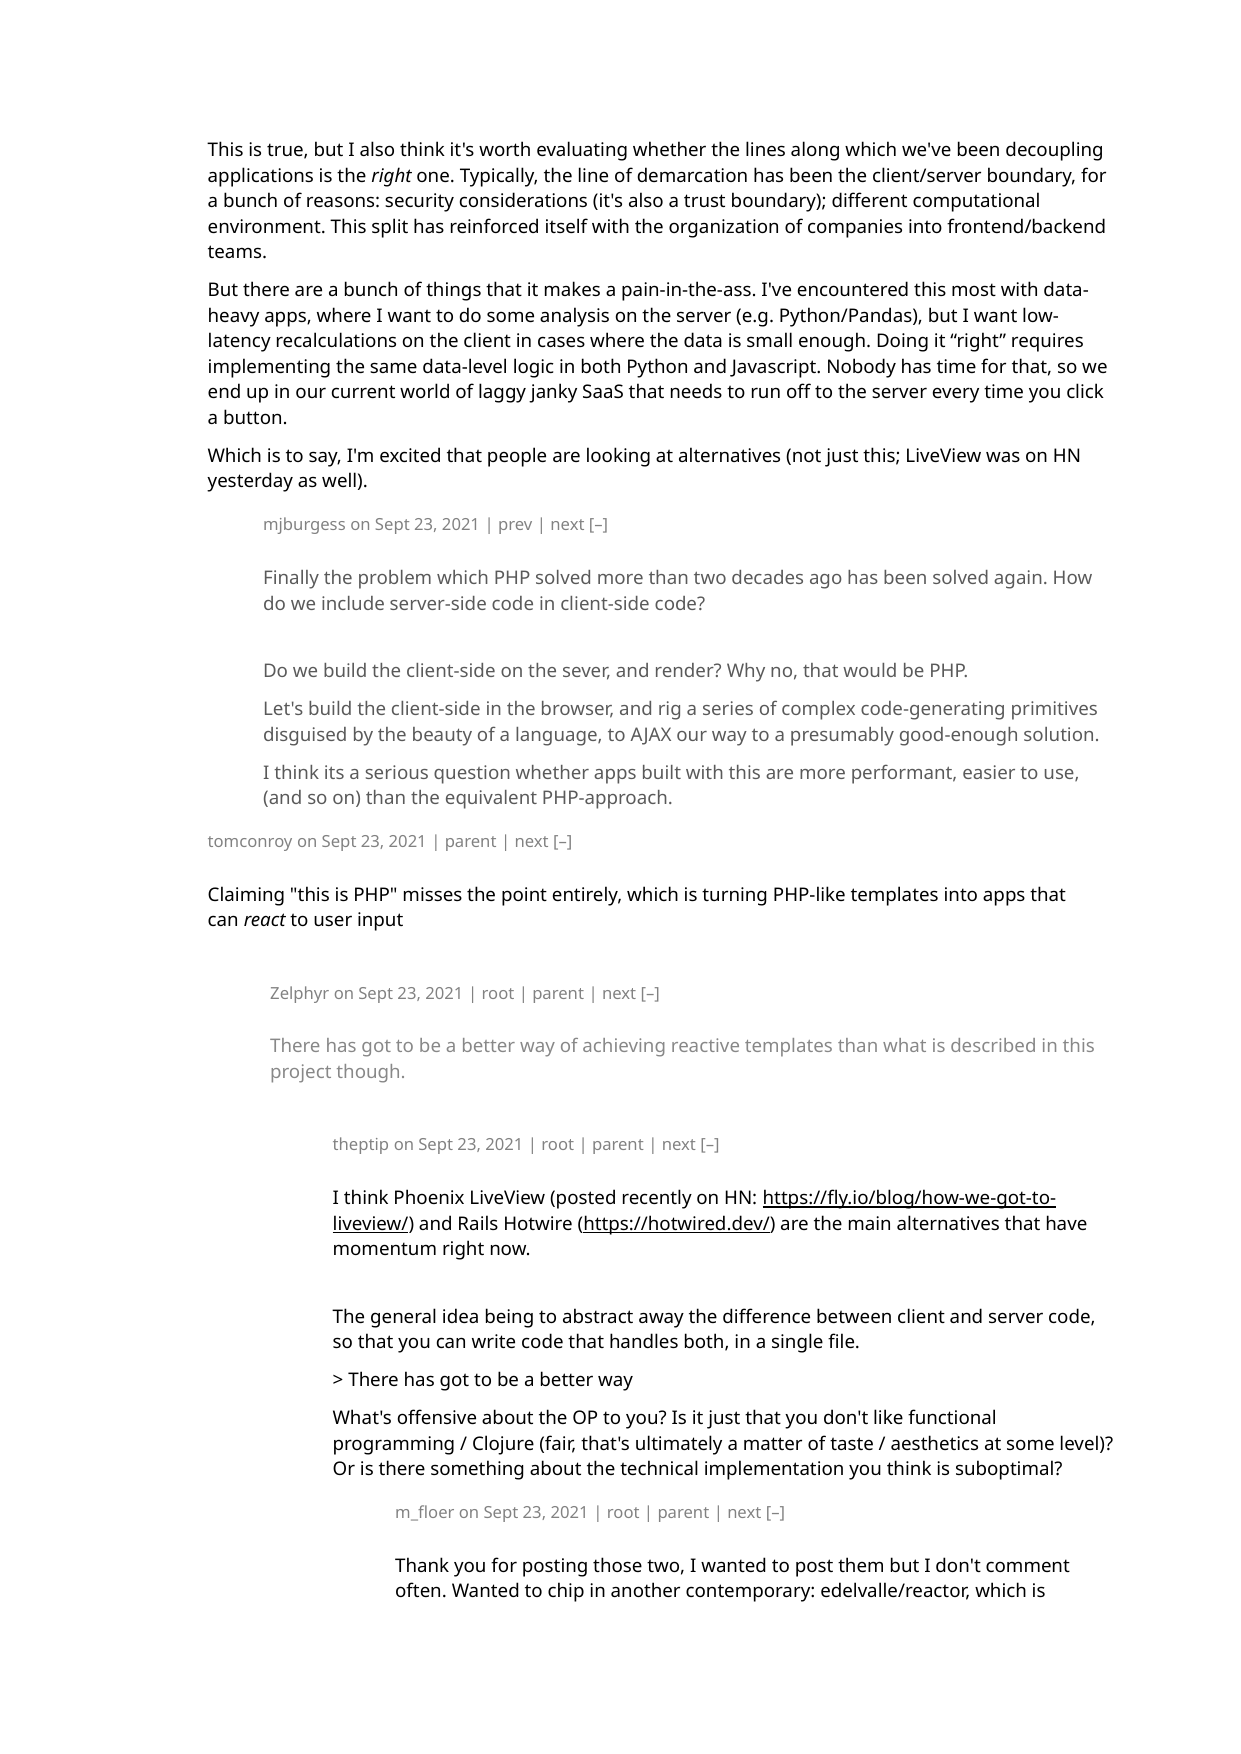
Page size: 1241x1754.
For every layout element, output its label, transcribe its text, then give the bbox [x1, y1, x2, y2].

table_header m_floer on Sept 23, 2021 | root | parent | next [–] Thank you for posting those two, I wanted to post them but I don't comment often. Wanted to chip in another contemporary: edelvalle/reactor, which is [392, 1495, 1119, 1606]
table_header tomconroy on Sept 23, 2021 | parent | next [–] Claiming "this is PHP" misses the point entirely, which is turning PHP-like templates into apps that can react to user input [205, 824, 1119, 964]
table_header [121, 507, 248, 813]
table_header This is true, but I also think it's worth evaluating whether the lines along which we've been decoupling applications is the right one. Typically, the line of demarcation has been the client/server boundary, for a bunch of reasons: security considerations (it's also a trust boundary); different computational environment. This split has reinforced itself with the organization of companies into frontend/backend teams. But there are a bunch of things that it makes a pain-in-the-ass. I've encountered this most with data-heavy apps, where I want to do some analysis on the server (e.g. Python/Pandas), but I want low-latency recalculations on the client in cases where the data is small enough. Doing it “right” requires implementing the same data-level logic in both Python and Javascript. Nobody has time for that, so we end up in our current world of laggy janky SaaS that needs to run off to the server every time you click a button. Which is to say, I'm excited that people are looking at alternatives (not just this; LiveView was on HN yesterday as well). [205, 121, 1119, 496]
table_header [248, 507, 260, 813]
picture [123, 892, 187, 896]
table_header [193, 824, 204, 964]
table_header [121, 975, 255, 1116]
table_cell [118, 816, 1122, 968]
table_header [121, 1495, 380, 1606]
table_header [193, 121, 204, 496]
table_cell [118, 499, 1122, 816]
table_header [121, 824, 192, 964]
table_header [380, 1495, 392, 1606]
table_header [255, 975, 267, 1116]
table_header mjburgess on Sept 23, 2021 | prev | next [–] Finally the problem which PHP solved more than two decades ago has been solved again. How do we include server-side code in client-side code? Do we build the client-side on the sever, and render? Why no, that would be PHP. Let's build the client-side in the browser, and rig a series of complex code-generating primitives disguised by the beauty of a language, to AJAX our way to a presumably good-enough solution. I think its a serious question whether apps built with this are more performant, easier to use, (and so on) than the equivalent PHP-approach. [260, 507, 1119, 813]
table_header [121, 121, 192, 496]
table_header Zelphyr on Sept 23, 2021 | root | parent | next [–] There has got to be a better way of achieving reactive templates than what is described in this project though. [267, 975, 1119, 1116]
table_header [318, 1127, 329, 1484]
table_cell [118, 968, 1122, 1119]
table_cell [118, 1119, 1122, 1487]
table_cell [118, 1487, 1122, 1609]
picture [123, 1497, 374, 1501]
table_cell [118, 118, 1122, 499]
table_header theptip on Sept 23, 2021 | root | parent | next [–] I think Phoenix LiveView (posted recently on HN: https://fly.io/blog/how-we-got-to-liveview/) and Rails Hotwire (https://hotwired.dev/) are the main alternatives that have momentum right now. The general idea being to abstract away the difference between client and server code, so that you can write code that handles both, in a single file. > There has got to be a better way What's offensive about the OP to you? Is it just that you don't like functional programming / Clojure (fair, that's ultimately a matter of taste / aesthetics at some level)? Or is there something about the technical implementation you think is suboptimal? [330, 1127, 1119, 1484]
table_header [121, 1127, 317, 1484]
